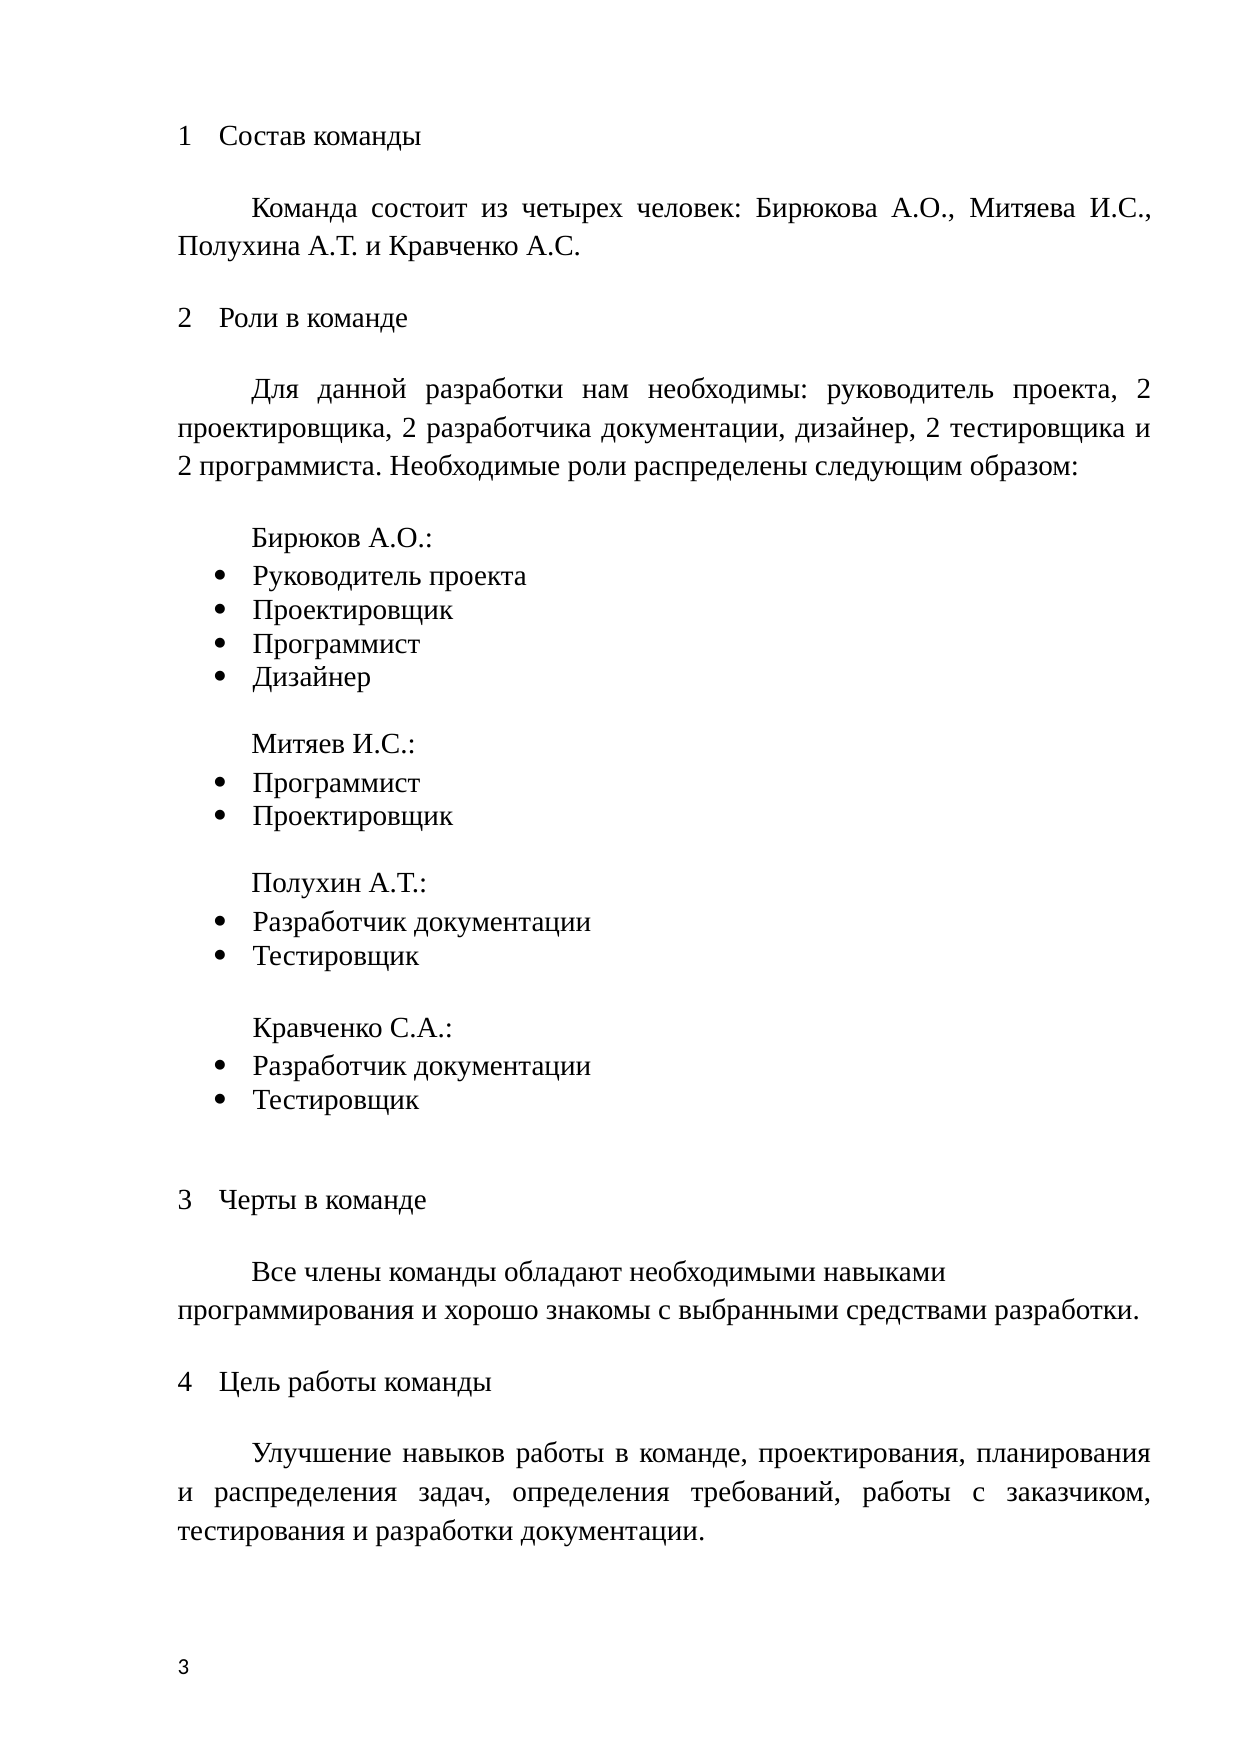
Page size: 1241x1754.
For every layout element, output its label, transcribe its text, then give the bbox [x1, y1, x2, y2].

text Для данной разработки нам необходимы: руководитель проекта, 2 проектировщика, 2 разработчика документации, дизайнер, 2 тестировщика и 2 программиста. Необходимые роли распределены следующим образом: [177, 371, 1152, 482]
list Руководитель проекта [215, 558, 1152, 592]
text Команда состоит из четырех человек: Бирюкова А.О., Митяева И.С., Полухина А.Т. и Кравченко А.С. [177, 190, 1152, 262]
list Кравченко С.А.: [215, 1010, 1152, 1043]
list Цель работы команды [177, 1364, 1152, 1397]
list Программист [215, 765, 1152, 798]
list Дизайнер [215, 659, 1152, 693]
text Бирюков А.О.: [177, 520, 1152, 553]
list Разработчик документации [215, 904, 1152, 938]
list Тестировщик [215, 938, 1152, 971]
list Программист [215, 626, 1152, 659]
list Состав команды [177, 118, 1152, 152]
list Разработчик документации [215, 1048, 1152, 1082]
list Проектировщик [215, 798, 1152, 832]
list Проектировщик [215, 592, 1152, 626]
list Тестировщик [215, 1082, 1152, 1116]
list Черты в команде [177, 1182, 1152, 1216]
list Роли в команде [177, 300, 1152, 333]
text Митяев И.С.: [177, 726, 1152, 760]
text Полухин А.Т.: [177, 866, 1152, 899]
text Улучшение навыков работы в команде, проектирования, планирования и распределения задач, определения требований, работы с заказчиком, тестирования и разработки документации. [177, 1436, 1152, 1546]
text Все члены команды обладают необходимыми навыками программирования и хорошо знакомы с выбранными средствами разработки. [177, 1254, 1152, 1326]
